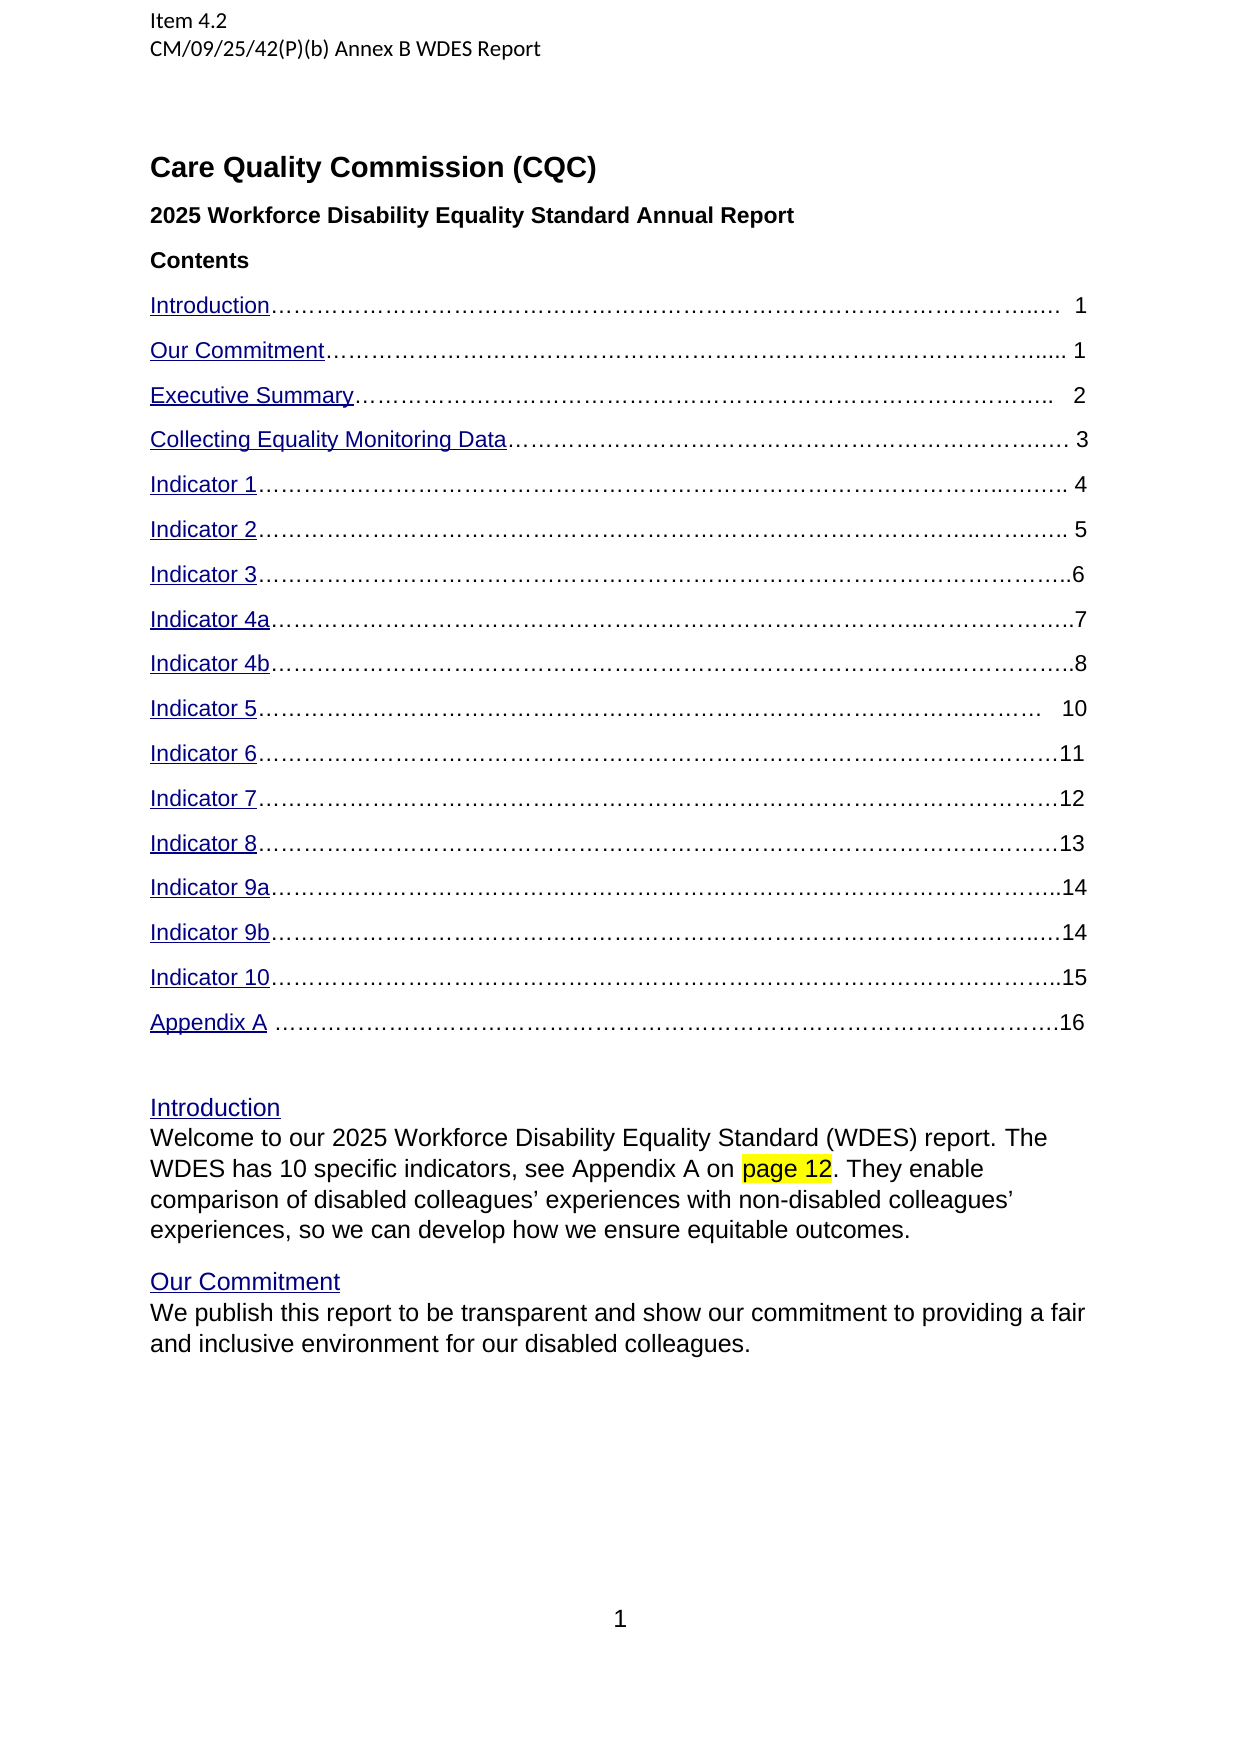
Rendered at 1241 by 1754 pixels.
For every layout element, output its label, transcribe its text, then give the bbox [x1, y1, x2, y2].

text Indicator 3……………………………………………………………………………………………..6 [150, 561, 1090, 587]
subtitle Introduction [150, 1093, 1090, 1121]
text We publish this report to be transparent and show our commitment to providing a fair and inclusive environment for our disabled colleagues. [150, 1298, 1090, 1357]
text Indicator 8……………………………………………………………………………………………13 [150, 829, 1090, 856]
text Welcome to our 2025 Workforce Disability Equality Standard (WDES) report. The WDES has 10 specific indicators, see Appendix A on page 12. They enable comparison of disabled colleagues’ experiences with non-disabled colleagues’ experiences, so we can develop how we ensure equitable outcomes. [150, 1123, 1090, 1244]
text Executive Summary……………………………………………………………………………….. 2 [150, 382, 1090, 408]
text Indicator 1……………………………………………………………………………………..….….. 4 [150, 471, 1090, 498]
text Indicator 4a…………………………………………………………………………..………………..7 [150, 606, 1090, 632]
text Care Quality Commission (CQC) [150, 150, 1090, 183]
text Contents [150, 247, 1090, 274]
text Indicator 5………………………………………………………………………………….……… 10 [150, 695, 1090, 722]
text Appendix A ………………………………………………………………………………………….16 [150, 1009, 1090, 1035]
text Introduction………………………………………………………………………………………..… 1 [150, 292, 1090, 318]
text Indicator 2…………………………………………………………………………………..…….….. 5 [150, 516, 1090, 542]
text Indicator 7……………………………………………………………………………………………12 [150, 785, 1090, 811]
text Indicator 6……………………………………………………………………………………………11 [150, 740, 1090, 766]
text Collecting Equality Monitoring Data…………………………………………………………….…. 3 [150, 426, 1090, 453]
text Indicator 9a…………………………………………………………………………………………..14 [150, 874, 1090, 901]
text 2025 Workforce Disability Equality Standard Annual Report [150, 202, 1090, 229]
text Indicator 10…………………………………………………………………………………………..15 [150, 964, 1090, 990]
text Indicator 9b………………………………………………………………………………………..…14 [150, 919, 1090, 946]
text Our Commitment…………………………………………………………………………………..... 1 [150, 337, 1090, 363]
subtitle Our Commitment [150, 1267, 1090, 1296]
text Indicator 4b……………………………………………………………………………..……………..8 [150, 650, 1090, 677]
